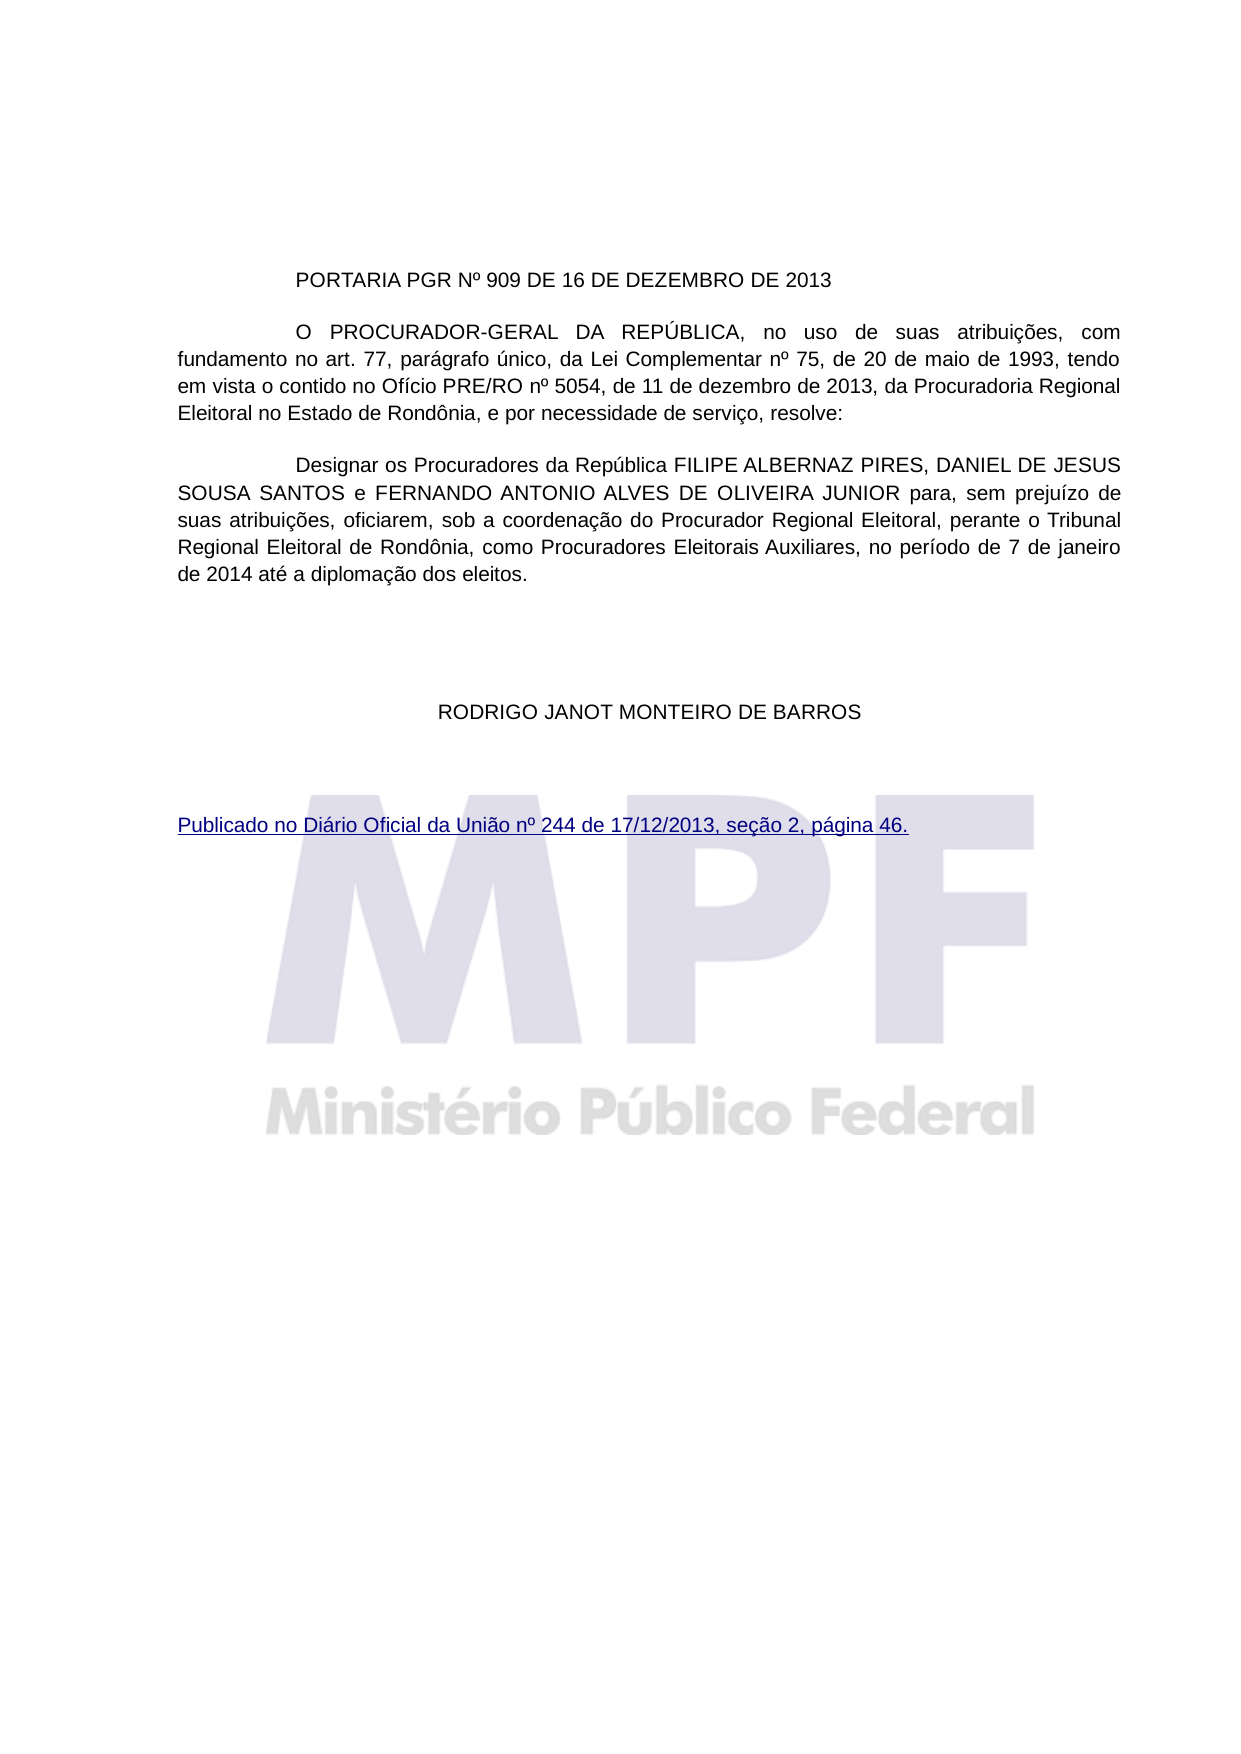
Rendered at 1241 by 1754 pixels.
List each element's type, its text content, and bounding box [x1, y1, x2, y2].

text Designar os Procuradores da República FILIPE ALBERNAZ PIRES, DANIEL DE JESUS SOUSA SANTOS e FERNANDO ANTONIO ALVES DE OLIVEIRA JUNIOR para, sem prejuízo de suas atribuições, oficiarem, sob a coordenação do Procurador Regional Eleitoral, perante o Tribunal Regional Eleitoral de Rondônia, como Procuradores Eleitorais Auxiliares, no período de 7 de janeiro de 2014 até a diplomação dos eleitos. [177, 451, 1122, 587]
text Publicado no Diário Oficial da União nº 244 de 17/12/2013, seção 2, página 46. [177, 813, 1122, 837]
text RODRIGO JANOT MONTEIRO DE BARROS [177, 700, 1122, 724]
text O PROCURADOR-GERAL DA REPÚBLICA, no uso de suas atribuições, com fundamento no art. 77, parágrafo único, da Lei Complementar nº 75, de 20 de maio de 1993, tendo em vista o contido no Ofício PRE/RO nº 5054, de 11 de dezembro de 2013, da Procuradoria Regional Eleitoral no Estado de Rondônia, e por necessidade de serviço, resolve: [177, 318, 1122, 426]
picture [266, 837, 1034, 1136]
picture [266, 795, 1034, 813]
text PORTARIA PGR Nº 909 DE 16 DE DEZEMBRO DE 2013 [177, 266, 1122, 293]
